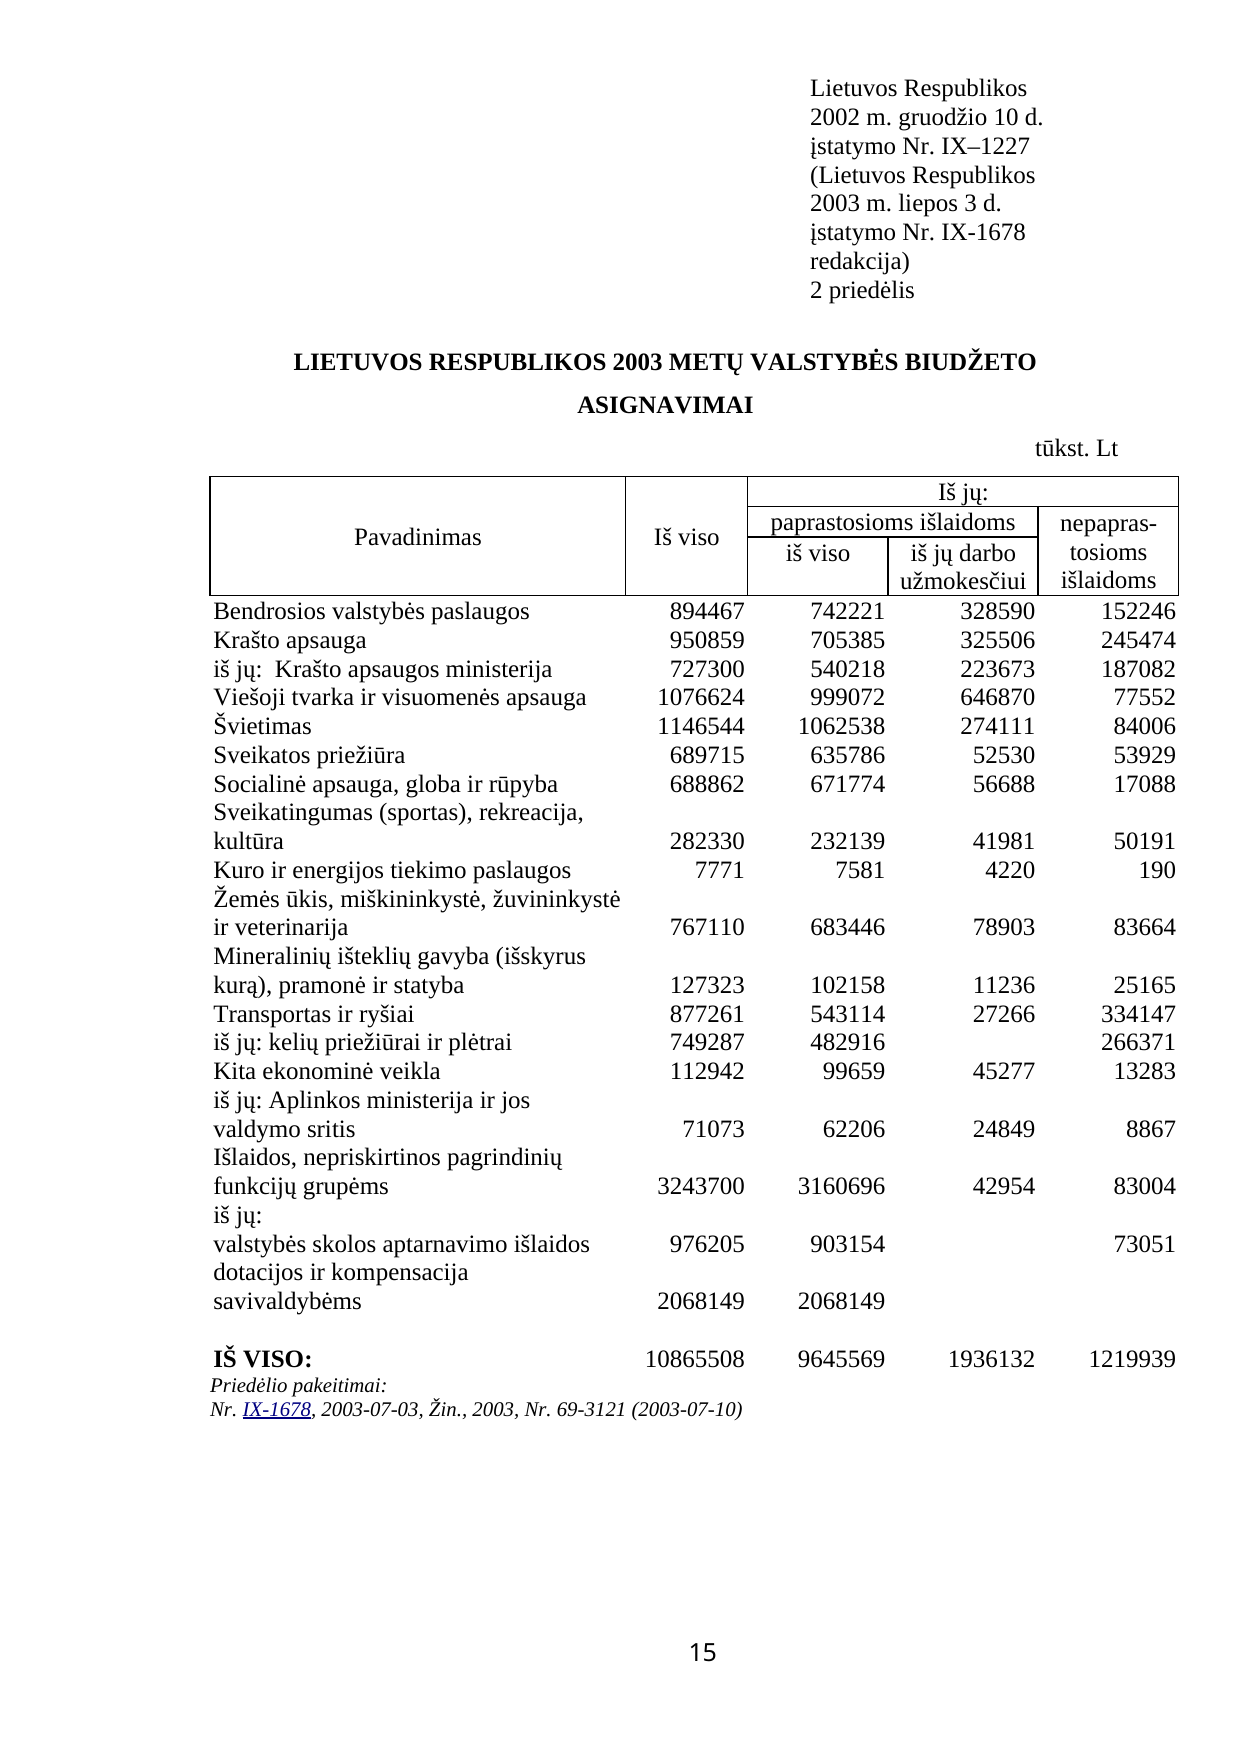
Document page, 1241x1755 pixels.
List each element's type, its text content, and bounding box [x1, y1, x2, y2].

table_cell 24849 [888, 1085, 1038, 1142]
table_cell Švietimas [210, 711, 626, 740]
table_cell 83004 [1038, 1143, 1179, 1200]
text 2003 m. liepos 3 d. [810, 188, 1120, 217]
table_cell 767110 [626, 884, 747, 941]
table_cell 976205 [626, 1229, 747, 1257]
table_cell 232139 [748, 798, 888, 855]
table_cell iš viso [748, 538, 887, 595]
table_cell 53929 [1038, 740, 1179, 769]
table_cell 9645569 [748, 1344, 888, 1372]
table_cell 190 [1038, 855, 1179, 884]
table_cell Kuro ir energijos tiekimo paslaugos [210, 855, 626, 884]
table_cell iš jų: kelių priežiūrai ir plėtrai [210, 1028, 626, 1056]
table_cell 8867 [1038, 1085, 1179, 1142]
table_cell [626, 1315, 747, 1344]
table_cell [888, 1200, 1038, 1229]
table_cell 56688 [888, 769, 1038, 797]
table_cell dotacijos ir kompensacija savivaldybėms [210, 1258, 626, 1315]
table_cell 903154 [748, 1229, 888, 1257]
table_cell 543114 [748, 999, 888, 1027]
table_cell nepapras-tosioms išlaidoms [1039, 507, 1178, 595]
table_cell 727300 [626, 654, 747, 682]
table_cell Išlaidos, nepriskirtinos pagrindinių funkcijų grupėms [210, 1143, 626, 1200]
table_cell 3160696 [748, 1143, 888, 1200]
table_cell 742221 [748, 596, 888, 625]
table_cell 1076624 [626, 683, 747, 711]
table_cell 112942 [626, 1056, 747, 1085]
table_cell Sveikatingumas (sportas), rekreacija, kultūra [210, 798, 626, 855]
table_cell 2068149 [626, 1258, 747, 1315]
table_cell 1936132 [888, 1344, 1038, 1372]
table_cell Bendrosios valstybės paslaugos [210, 596, 626, 625]
table_cell 4220 [888, 855, 1038, 884]
table_cell 25165 [1038, 941, 1179, 999]
text Nr. IX-1678, 2003-07-03, Žin., 2003, Nr. 69-3121 (2003-07-10) [210, 1397, 1120, 1421]
table_cell Krašto apsauga [210, 625, 626, 654]
table_cell 73051 [1038, 1229, 1179, 1257]
table_cell 749287 [626, 1028, 747, 1056]
table_cell 77552 [1038, 683, 1179, 711]
table_header Pavadinimas [211, 477, 625, 595]
table_header Iš viso [626, 477, 747, 595]
table_cell [748, 1315, 888, 1344]
table_cell 1219939 [1038, 1344, 1179, 1372]
table_cell 127323 [626, 941, 747, 999]
text (Lietuvos Respublikos [810, 160, 1120, 188]
table_cell 10865508 [626, 1344, 747, 1372]
table_cell 671774 [748, 769, 888, 797]
table_cell 99659 [748, 1056, 888, 1085]
text įstatymo Nr. IX–1227 [810, 131, 1120, 160]
table_cell iš jų: Krašto apsaugos ministerija [210, 654, 626, 682]
table_cell [888, 1315, 1038, 1344]
text LIETUVOS RESPUBLIKOS 2003 METŲ VALSTYBĖS BIUDŽETO ASIGNAVIMAI [210, 347, 1120, 418]
table_cell 683446 [748, 884, 888, 941]
table_cell 52530 [888, 740, 1038, 769]
text tūkst. Lt [210, 433, 1120, 462]
table_cell 78903 [888, 884, 1038, 941]
text įstatymo Nr. IX-1678 redakcija) [810, 217, 1120, 275]
table_cell 2068149 [748, 1258, 888, 1315]
table_cell 41981 [888, 798, 1038, 855]
table_cell iš jų: Aplinkos ministerija ir jos valdymo sritis [210, 1085, 626, 1142]
table_cell 152246 [1038, 596, 1179, 625]
table_cell [1038, 1315, 1179, 1344]
table_cell [210, 1315, 626, 1344]
text Lietuvos Respublikos [735, 73, 1120, 102]
table_cell 999072 [748, 683, 888, 711]
table_cell [748, 1200, 888, 1229]
table_cell [888, 1229, 1038, 1257]
table_cell Viešoji tvarka ir visuomenės apsauga [210, 683, 626, 711]
table_cell 635786 [748, 740, 888, 769]
table_cell 282330 [626, 798, 747, 855]
table_cell 17088 [1038, 769, 1179, 797]
table_cell Socialinė apsauga, globa ir rūpyba [210, 769, 626, 797]
table_header Iš jų: [748, 477, 1178, 506]
text 2002 m. gruodžio 10 d. [735, 102, 1120, 131]
table_cell iš jų darbo užmokesčiui [889, 538, 1037, 595]
table_cell 328590 [888, 596, 1038, 625]
table_cell 84006 [1038, 711, 1179, 740]
table_cell 7581 [748, 855, 888, 884]
table_cell Mineralinių išteklių gavyba (išskyrus kurą), pramonė ir statyba [210, 941, 626, 999]
table_cell 646870 [888, 683, 1038, 711]
table_cell 950859 [626, 625, 747, 654]
text 2 priedėlis [763, 275, 1120, 303]
table_cell 3243700 [626, 1143, 747, 1200]
table_cell [626, 1200, 747, 1229]
table_cell [1038, 1200, 1179, 1229]
table_cell 187082 [1038, 654, 1179, 682]
table_cell 877261 [626, 999, 747, 1027]
table_cell IŠ VISO: [210, 1344, 626, 1372]
table_cell 266371 [1038, 1028, 1179, 1056]
table_cell 325506 [888, 625, 1038, 654]
table_cell Kita ekonominė veikla [210, 1056, 626, 1085]
table_cell 42954 [888, 1143, 1038, 1200]
table_cell 50191 [1038, 798, 1179, 855]
table_cell 13283 [1038, 1056, 1179, 1085]
table_cell 71073 [626, 1085, 747, 1142]
table_cell 688862 [626, 769, 747, 797]
table_cell 62206 [748, 1085, 888, 1142]
table_cell 689715 [626, 740, 747, 769]
table_cell 83664 [1038, 884, 1179, 941]
table_cell 245474 [1038, 625, 1179, 654]
table_cell 27266 [888, 999, 1038, 1027]
table_cell 482916 [748, 1028, 888, 1056]
table_cell [888, 1258, 1038, 1315]
table_cell 11236 [888, 941, 1038, 999]
table_cell Sveikatos priežiūra [210, 740, 626, 769]
table_cell 45277 [888, 1056, 1038, 1085]
table_cell 102158 [748, 941, 888, 999]
table_cell 334147 [1038, 999, 1179, 1027]
table_cell 894467 [626, 596, 747, 625]
table_cell 540218 [748, 654, 888, 682]
table_cell 1062538 [748, 711, 888, 740]
text Priedėlio pakeitimai: [210, 1372, 1120, 1397]
table_cell 1146544 [626, 711, 747, 740]
table_cell [1038, 1258, 1179, 1315]
table_cell iš jų: [210, 1200, 626, 1229]
table_cell 705385 [748, 625, 888, 654]
table_cell Transportas ir ryšiai [210, 999, 626, 1027]
table_cell paprastosioms išlaidoms [748, 507, 1037, 536]
table_cell 7771 [626, 855, 747, 884]
table_cell Žemės ūkis, miškininkystė, žuvininkystė ir veterinarija [210, 884, 626, 941]
table_cell 274111 [888, 711, 1038, 740]
table_cell 223673 [888, 654, 1038, 682]
table_cell [888, 1028, 1038, 1056]
table_cell valstybės skolos aptarnavimo išlaidos [210, 1229, 626, 1257]
